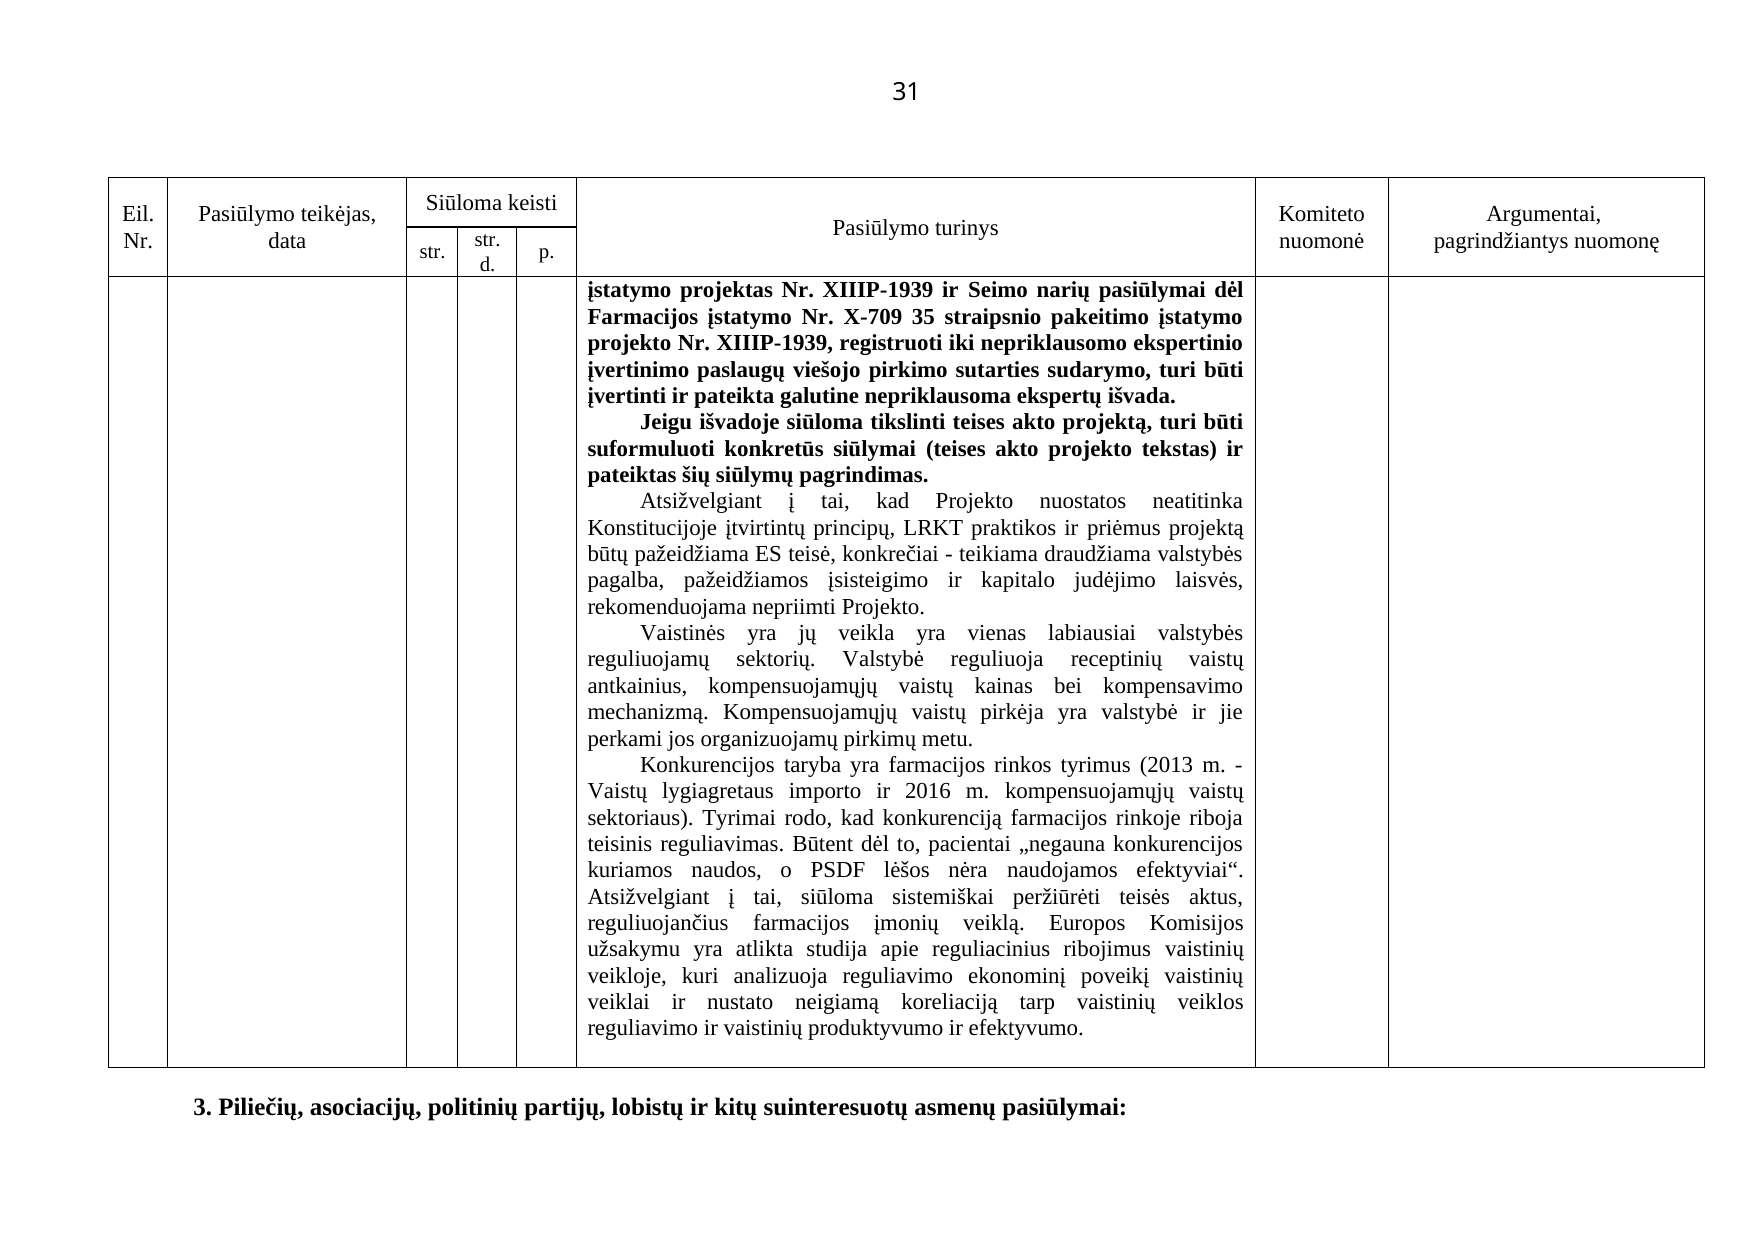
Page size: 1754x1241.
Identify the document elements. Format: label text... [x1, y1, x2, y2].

table_cell [1389, 277, 1704, 1067]
table_header Komiteto nuomonė [1256, 178, 1388, 276]
table_cell [517, 277, 576, 1067]
table_header Pasiūlymo teikėjas, data [168, 178, 406, 276]
table_cell p. [517, 228, 576, 276]
table_cell [407, 277, 457, 1067]
table_cell [1256, 277, 1388, 1067]
table_cell str. d. [458, 228, 516, 276]
table_header Argumentai, pagrindžiantys nuomonę [1389, 178, 1704, 276]
text 3. Piliečių, asociacijų, politinių partijų, lobistų ir kitų suinteresuotų asmenų pasiūlymai: [118, 1092, 1695, 1121]
table_header Pasiūlymo turinys [577, 178, 1255, 276]
table_cell [458, 277, 516, 1067]
table_header Siūloma keisti [407, 178, 576, 226]
table_cell [168, 277, 406, 1067]
table_cell [109, 277, 167, 1067]
table_cell str. [407, 228, 457, 276]
table_header Eil. Nr. [109, 178, 167, 276]
